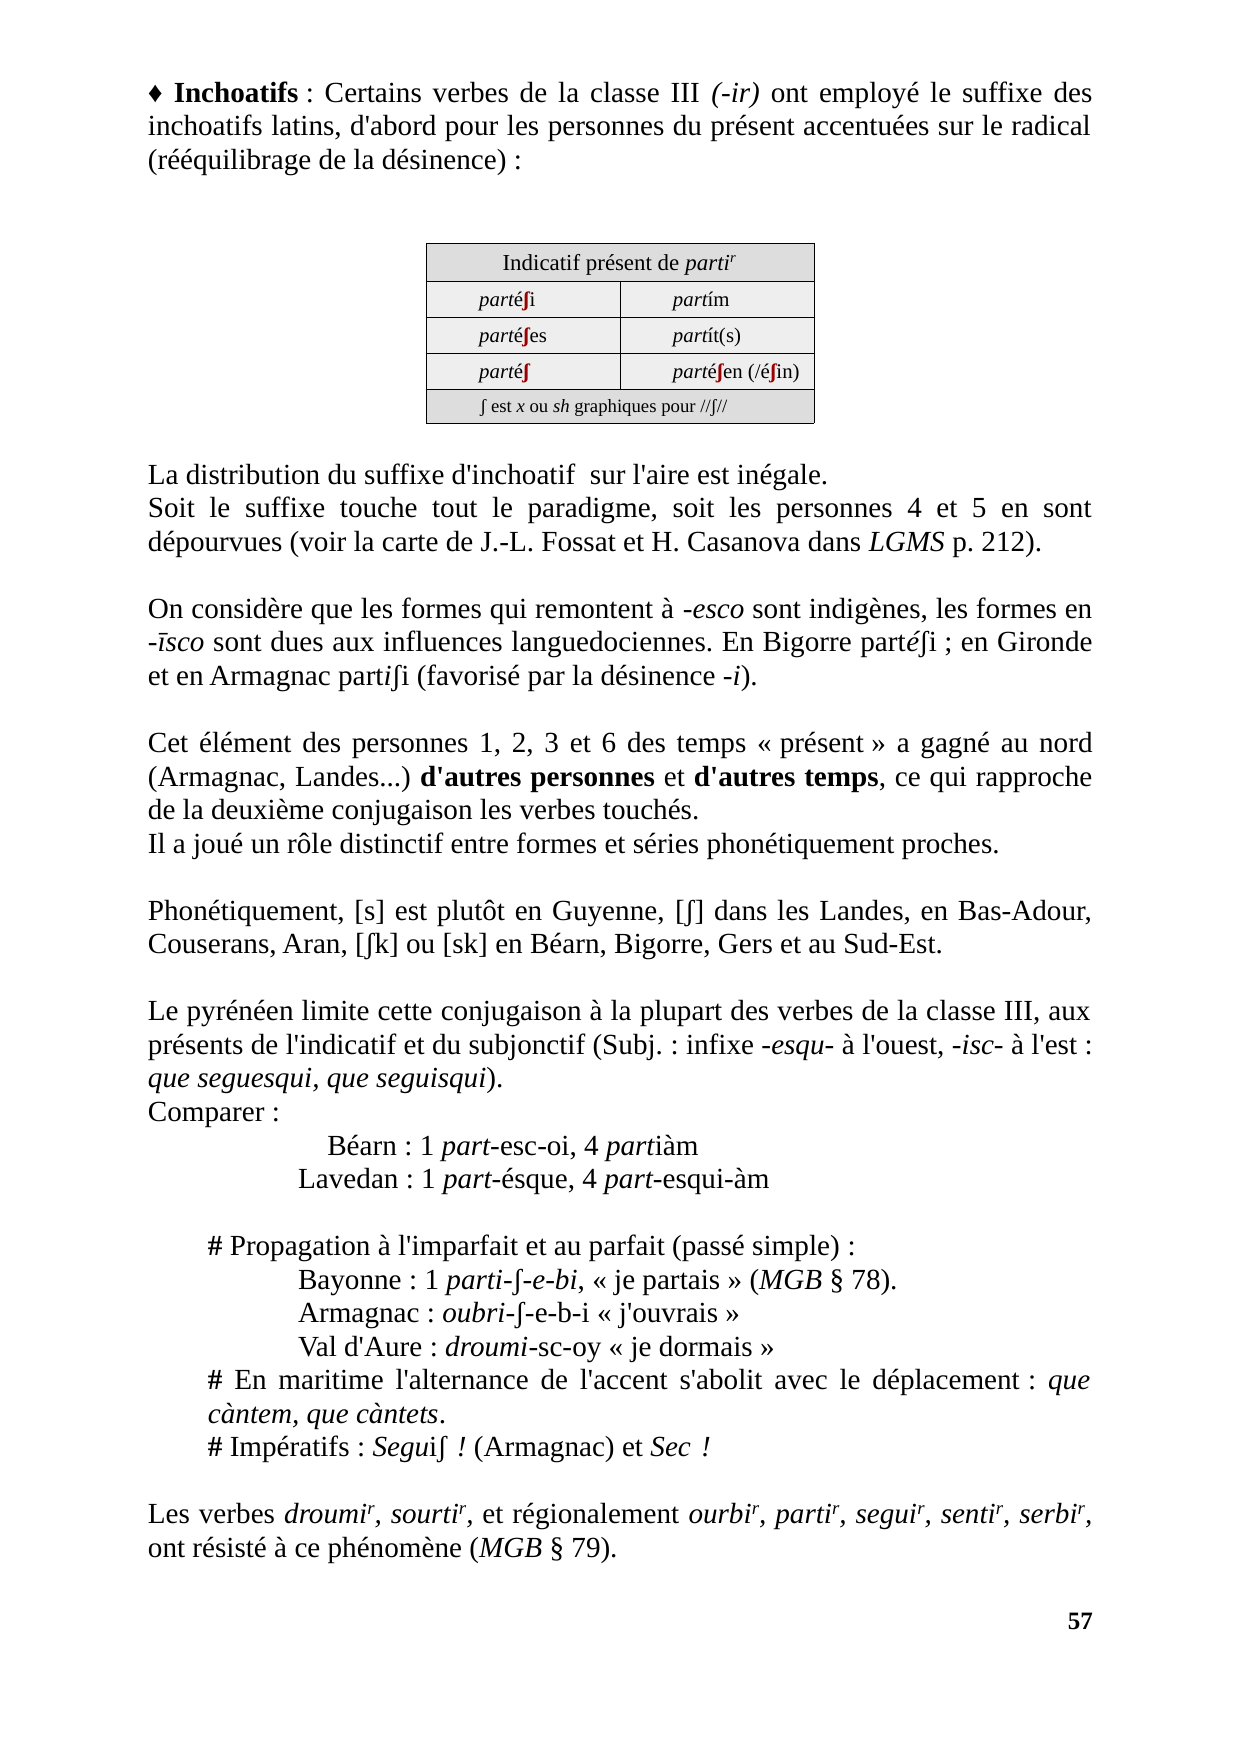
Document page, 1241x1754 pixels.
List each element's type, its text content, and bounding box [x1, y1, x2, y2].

text On considère que les formes qui remontent à -esco sont indigènes, les formes en -īsco sont dues aux influences languedociennes. En Bigorre partéʃi ; en Gironde et en Armagnac partiʃi (favorisé par la désinence -i). [148, 591, 1093, 692]
text Phonétiquement, [s] est plutôt en Guyenne, [ʃ] dans les Landes, en Bas-Adour, Couserans, Aran, [ʃk] ou [sk] en Béarn, Bigorre, Gers et au Sud-Est. [148, 893, 1093, 960]
text Bayonne : 1 parti-ʃ-e-bi, « je partais » (MGB § 78). [298, 1262, 1093, 1295]
table_cell partít(s) [621, 318, 814, 353]
table_cell partím [621, 282, 814, 317]
text Béarn : 1 part-esc-oi, 4 partiàm [298, 1128, 1093, 1161]
text Armagnac : oubri-ʃ-e-b-i « j'ouvrais » [298, 1295, 1093, 1329]
text ♦ Inchoatifs : Certains verbes de la classe III (-ir) ont employé le suffixe des inchoatifs latins, d'abord pour les personnes du présent accentuées sur le radical (rééquilibrage de la désinence) : [148, 75, 1093, 176]
text La distribution du suffixe d'inchoatif sur l'aire est inégale. [148, 457, 1093, 490]
text Soit le suffixe touche tout le paradigme, soit les personnes 4 et 5 en sont dépourvues (voir la carte de J.-L. Fossat et H. Casanova dans LGMS p. 212). [148, 490, 1093, 557]
text # Propagation à l'imparfait et au parfait (passé simple) : [208, 1228, 1093, 1262]
table_cell partéʃ [427, 354, 620, 389]
table_cell partéʃi [427, 282, 620, 317]
text Il a joué un rôle distinctif entre formes et séries phonétiquement proches. [148, 826, 1093, 859]
text # En maritime l'alternance de l'accent s'abolit avec le déplacement : que càntem, que càntets. [208, 1362, 1093, 1429]
text Lavedan : 1 part-ésque, 4 part-esqui-àm [298, 1161, 1093, 1195]
text Comparer : [148, 1094, 1093, 1128]
table_cell partéʃen (/éʃin) [621, 354, 814, 389]
text Les verbes droumir, sourtir, et régionalement ourbir, partir, seguir, sentir, serbir, ont résisté à ce phénomène (MGB § 79). [148, 1497, 1093, 1564]
table_cell partéʃes [427, 318, 620, 353]
table_header Indicatif présent de partir [427, 244, 814, 281]
text # Impératifs : Seguiʃ ! (Armagnac) et Sec ! [208, 1429, 1093, 1463]
text Le pyrénéen limite cette conjugaison à la plupart des verbes de la classe III, aux présents de l'indicatif et du subjonctif (Subj. : infixe -esqu- à l'ouest, -isc- à l'est : que seguesqui, que seguisqui). [148, 993, 1093, 1094]
text Val d'Aure : droumi-sc-oy « je dormais » [298, 1329, 1093, 1362]
text Cet élément des personnes 1, 2, 3 et 6 des temps « présent » a gagné au nord (Armagnac, Landes...) d'autres personnes et d'autres temps, ce qui rapproche de la deuxième conjugaison les verbes touchés. [148, 725, 1093, 826]
table_cell ʃ est x ou sh graphiques pour //ʃ// [427, 390, 814, 423]
